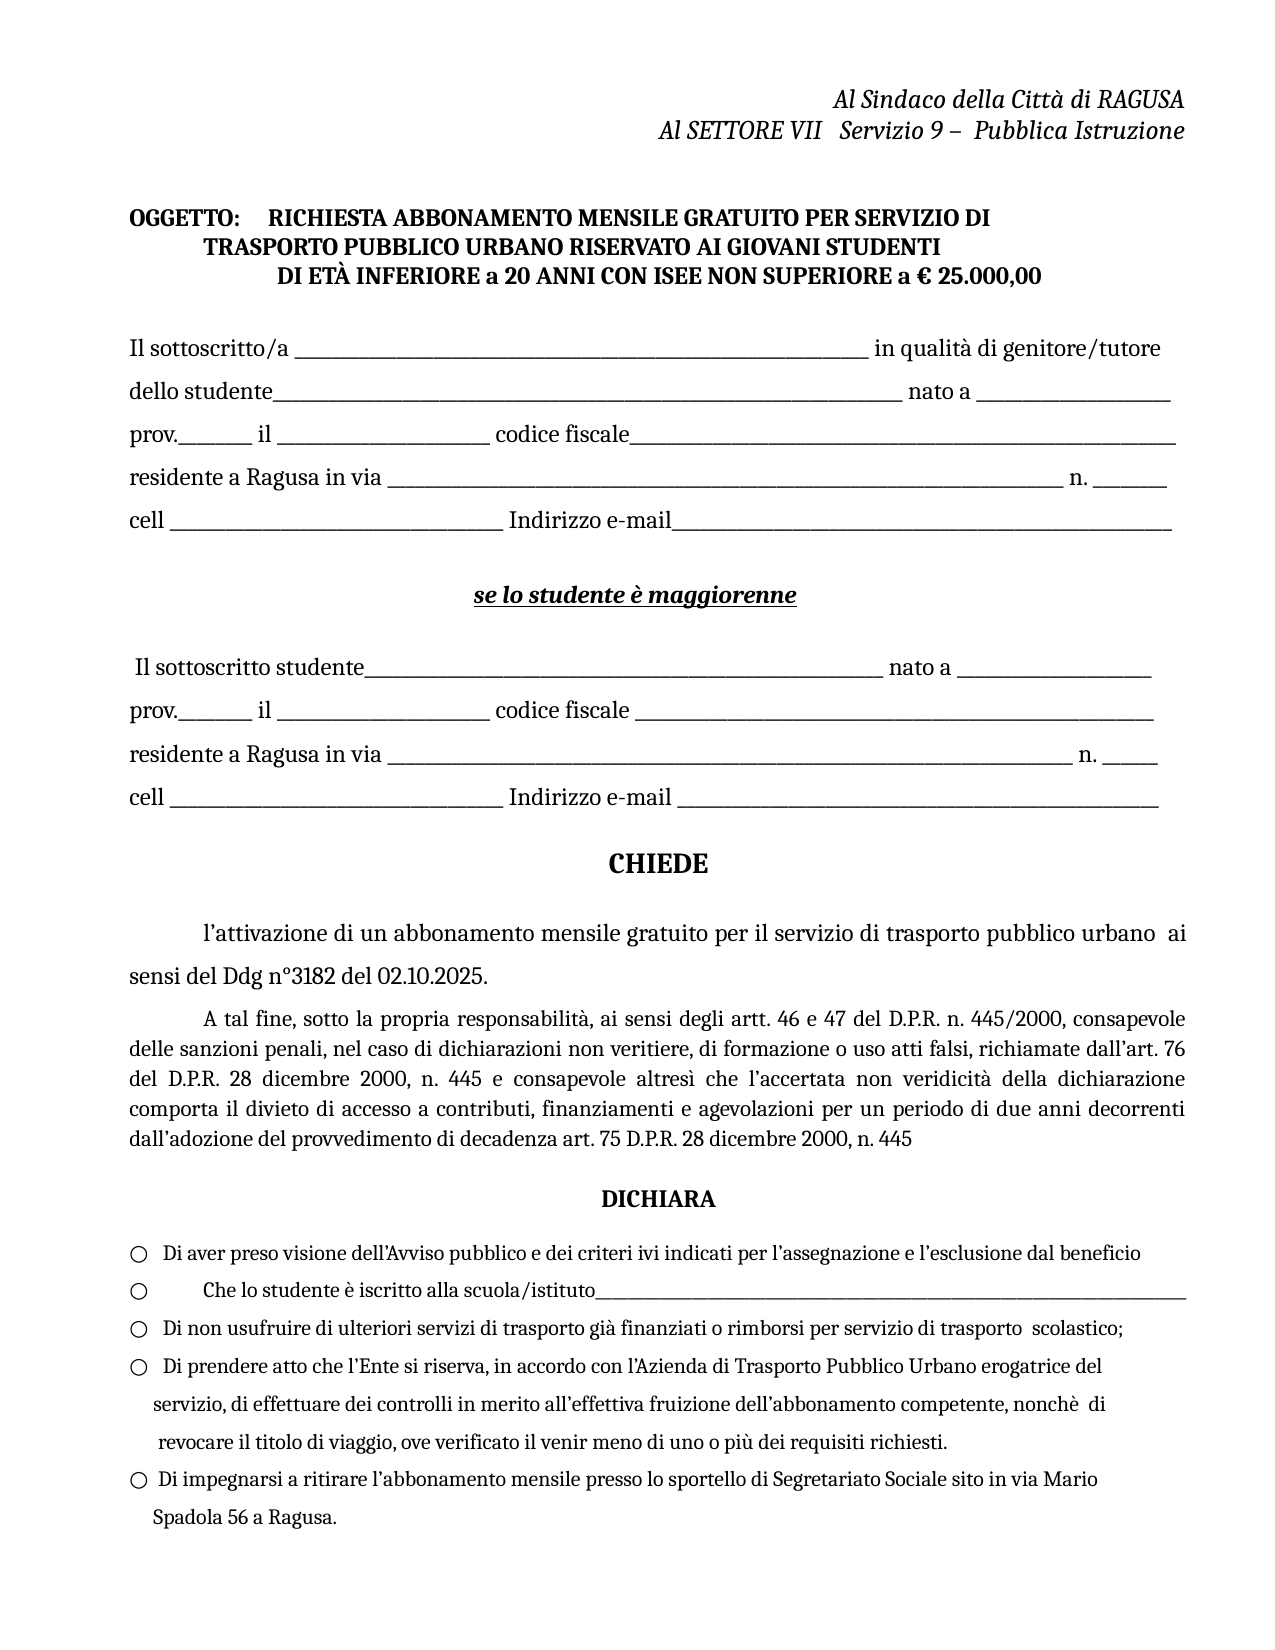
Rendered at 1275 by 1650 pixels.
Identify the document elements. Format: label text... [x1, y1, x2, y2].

text DICHIARA [129, 1185, 1187, 1214]
text ○ Di aver preso visione dell’Avviso pubblico e dei criteri ivi indicati per l’assegnazione e l’esclusione dal beneficio [129, 1240, 1187, 1266]
text ○ Di impegnarsi a ritirare l’abbonamento mensile presso lo sportello di Segretariato Sociale sito in via Mario [129, 1467, 1187, 1492]
text prov.________ il _______________________ codice fiscale ________________________________________________________ [129, 696, 1187, 725]
text ○ Di prendere atto che l’Ente si riserva, in accordo con l’Azienda di Trasporto Pubblico Urbano erogatrice del [129, 1354, 1187, 1379]
text l’attivazione di un abbonamento mensile gratuito per il servizio di trasporto pubblico urbano ai sensi del Ddg n°3182 del 02.10.2025. [129, 919, 1187, 991]
text A tal fine, sotto la propria responsabilità, ai sensi degli artt. 46 e 47 del D.P.R. n. 445/2000, consapevole delle sanzioni penali, nel caso di dichiarazioni non veritiere, di formazione o uso atti falsi, richiamate dall’art. 76 del D.P.R. 28 dicembre 2000, n. 445 e consapevole altresì che l’accertata non veridicità della dichiarazione comporta il divieto di accesso a contributi, finanziamenti e agevolazioni per un periodo di due anni decorrenti dall’adozione del provvedimento di decadenza art. 75 D.P.R. 28 dicembre 2000, n. 445 [129, 1005, 1187, 1153]
text cell ____________________________________ Indirizzo e-mail______________________________________________________ [129, 506, 1187, 535]
text DI ETÀ INFERIORE a 20 ANNI CON ISEE NON SUPERIORE a € 25.000,00 [129, 262, 1205, 290]
text CHIEDE [129, 847, 1187, 881]
text Il sottoscritto studente________________________________________________________ nato a _____________________ [129, 653, 1187, 682]
text Al Sindaco della Città di RAGUSA [129, 84, 1187, 115]
text ○ Che lo studente è iscritto alla scuola/istituto_________________________________________________________________________ [129, 1278, 1187, 1303]
text residente a Ragusa in via __________________________________________________________________________ n. ______ [129, 739, 1187, 768]
text se lo studente è maggiorenne [129, 581, 1187, 610]
text Spadola 56 a Ragusa. [129, 1505, 1187, 1530]
text servizio, di effettuare dei controlli in merito all’effettiva fruizione dell’abbonamento competente, nonchè di [129, 1392, 1187, 1417]
text OGGETTO: RICHIESTA ABBONAMENTO MENSILE GRATUITO PER SERVIZIO DI TRASPORTO PUBBLICO URBANO RISERVATO AI GIOVANI STUDENTI [129, 204, 1205, 262]
text cell ____________________________________ Indirizzo e-mail ____________________________________________________ [129, 783, 1187, 811]
text prov.________ il _______________________ codice fiscale___________________________________________________________ [129, 420, 1187, 448]
text ○ Di non usufruire di ulteriori servizi di trasporto già finanziati o rimborsi per servizio di trasporto scolastico; [129, 1316, 1187, 1341]
text Al SETTORE VII Servizio 9 – Pubblica Istruzione [129, 115, 1187, 147]
text residente a Ragusa in via _________________________________________________________________________ n. ________ [129, 463, 1187, 492]
text revocare il titolo di viaggio, ove verificato il venir meno di uno o più dei requisiti richiesti. [129, 1429, 1187, 1454]
text Il sottoscritto/a ______________________________________________________________ in qualità di genitore/tutore dello studente____________________________________________________________________ nato a _____________________ [129, 333, 1187, 405]
